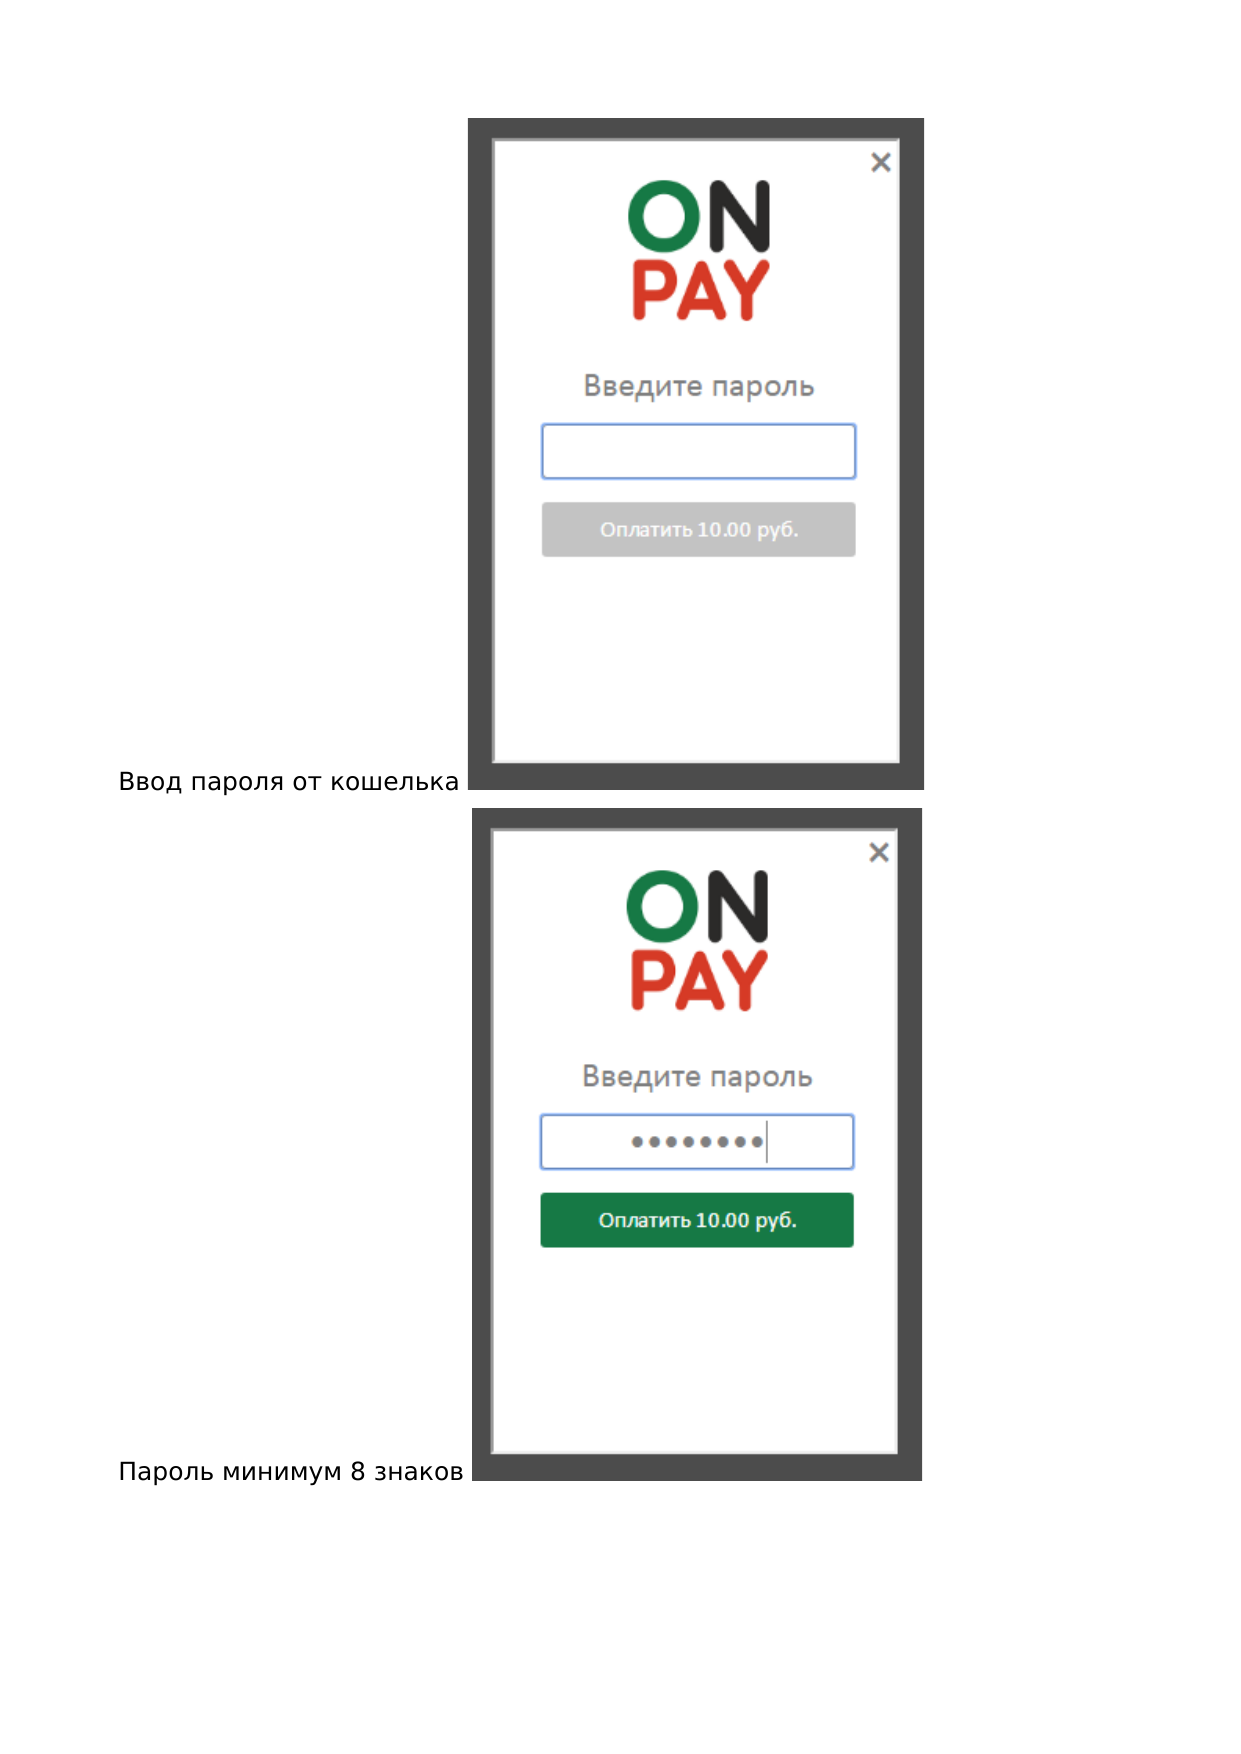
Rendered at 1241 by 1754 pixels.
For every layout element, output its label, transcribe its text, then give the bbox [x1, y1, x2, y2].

picture [472, 808, 923, 1481]
picture [467, 118, 925, 790]
text Пароль минимум 8 знаков [118, 808, 1122, 1486]
text Ввод пароля от кошелька [118, 118, 1122, 796]
